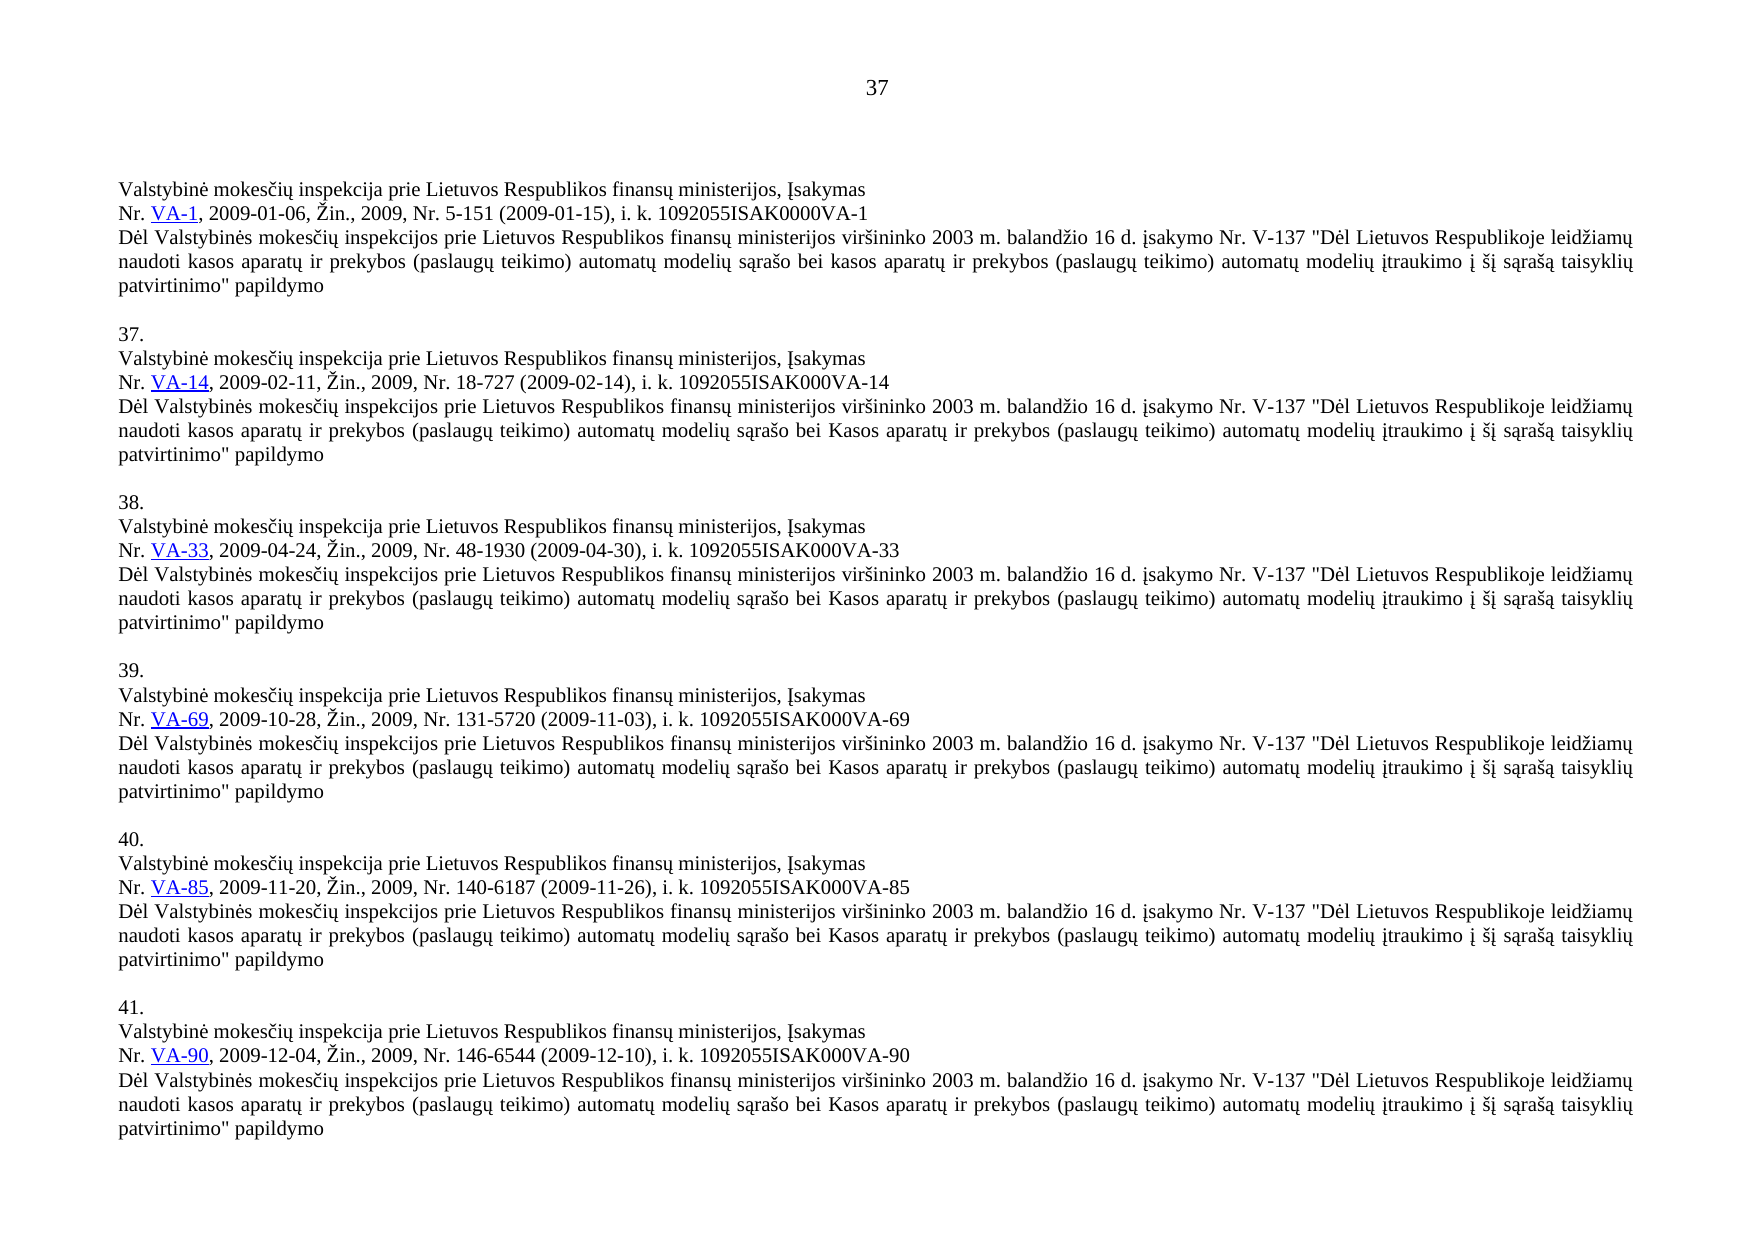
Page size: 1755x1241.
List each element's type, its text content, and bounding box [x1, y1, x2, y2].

text 41. [118, 995, 1636, 1019]
text Dėl Valstybinės mokesčių inspekcijos prie Lietuvos Respublikos finansų ministerijos viršininko 2003 m. balandžio 16 d. įsakymo Nr. V-137 "Dėl Lietuvos Respublikoje leidžiamų naudoti kasos aparatų ir prekybos (paslaugų teikimo) automatų modelių sąrašo bei Kasos aparatų ir prekybos (paslaugų teikimo) automatų modelių įtraukimo į šį sąrašą taisyklių patvirtinimo" papildymo [118, 562, 1636, 634]
text Dėl Valstybinės mokesčių inspekcijos prie Lietuvos Respublikos finansų ministerijos viršininko 2003 m. balandžio 16 d. įsakymo Nr. V-137 "Dėl Lietuvos Respublikoje leidžiamų naudoti kasos aparatų ir prekybos (paslaugų teikimo) automatų modelių sąrašo bei Kasos aparatų ir prekybos (paslaugų teikimo) automatų modelių įtraukimo į šį sąrašą taisyklių patvirtinimo" papildymo [118, 1067, 1636, 1140]
text Nr. VA-90, 2009-12-04, Žin., 2009, Nr. 146-6544 (2009-12-10), i. k. 1092055ISAK000VA-90 [118, 1043, 1636, 1067]
text Nr. VA-1, 2009-01-06, Žin., 2009, Nr. 5-151 (2009-01-15), i. k. 1092055ISAK0000VA-1 [118, 201, 1636, 225]
text Dėl Valstybinės mokesčių inspekcijos prie Lietuvos Respublikos finansų ministerijos viršininko 2003 m. balandžio 16 d. įsakymo Nr. V-137 "Dėl Lietuvos Respublikoje leidžiamų naudoti kasos aparatų ir prekybos (paslaugų teikimo) automatų modelių sąrašo bei Kasos aparatų ir prekybos (paslaugų teikimo) automatų modelių įtraukimo į šį sąrašą taisyklių patvirtinimo" papildymo [118, 731, 1636, 803]
text Valstybinė mokesčių inspekcija prie Lietuvos Respublikos finansų ministerijos, Įsakymas [118, 1019, 1636, 1043]
text 38. [118, 490, 1636, 514]
text Dėl Valstybinės mokesčių inspekcijos prie Lietuvos Respublikos finansų ministerijos viršininko 2003 m. balandžio 16 d. įsakymo Nr. V-137 "Dėl Lietuvos Respublikoje leidžiamų naudoti kasos aparatų ir prekybos (paslaugų teikimo) automatų modelių sąrašo bei Kasos aparatų ir prekybos (paslaugų teikimo) automatų modelių įtraukimo į šį sąrašą taisyklių patvirtinimo" papildymo [118, 394, 1636, 466]
text Valstybinė mokesčių inspekcija prie Lietuvos Respublikos finansų ministerijos, Įsakymas [118, 682, 1636, 707]
text Valstybinė mokesčių inspekcija prie Lietuvos Respublikos finansų ministerijos, Įsakymas [118, 851, 1636, 875]
text Nr. VA-85, 2009-11-20, Žin., 2009, Nr. 140-6187 (2009-11-26), i. k. 1092055ISAK000VA-85 [118, 875, 1636, 899]
text Valstybinė mokesčių inspekcija prie Lietuvos Respublikos finansų ministerijos, Įsakymas [118, 514, 1636, 538]
text Nr. VA-33, 2009-04-24, Žin., 2009, Nr. 48-1930 (2009-04-30), i. k. 1092055ISAK000VA-33 [118, 538, 1636, 562]
text Dėl Valstybinės mokesčių inspekcijos prie Lietuvos Respublikos finansų ministerijos viršininko 2003 m. balandžio 16 d. įsakymo Nr. V-137 "Dėl Lietuvos Respublikoje leidžiamų naudoti kasos aparatų ir prekybos (paslaugų teikimo) automatų modelių sąrašo bei kasos aparatų ir prekybos (paslaugų teikimo) automatų modelių įtraukimo į šį sąrašą taisyklių patvirtinimo" papildymo [118, 225, 1636, 297]
text 39. [118, 658, 1636, 682]
text 37. [118, 322, 1636, 346]
text Valstybinė mokesčių inspekcija prie Lietuvos Respublikos finansų ministerijos, Įsakymas [118, 177, 1636, 201]
text Dėl Valstybinės mokesčių inspekcijos prie Lietuvos Respublikos finansų ministerijos viršininko 2003 m. balandžio 16 d. įsakymo Nr. V-137 "Dėl Lietuvos Respublikoje leidžiamų naudoti kasos aparatų ir prekybos (paslaugų teikimo) automatų modelių sąrašo bei Kasos aparatų ir prekybos (paslaugų teikimo) automatų modelių įtraukimo į šį sąrašą taisyklių patvirtinimo" papildymo [118, 899, 1636, 971]
text Valstybinė mokesčių inspekcija prie Lietuvos Respublikos finansų ministerijos, Įsakymas [118, 346, 1636, 370]
text Nr. VA-14, 2009-02-11, Žin., 2009, Nr. 18-727 (2009-02-14), i. k. 1092055ISAK000VA-14 [118, 370, 1636, 394]
text Nr. VA-69, 2009-10-28, Žin., 2009, Nr. 131-5720 (2009-11-03), i. k. 1092055ISAK000VA-69 [118, 707, 1636, 731]
text 40. [118, 827, 1636, 851]
